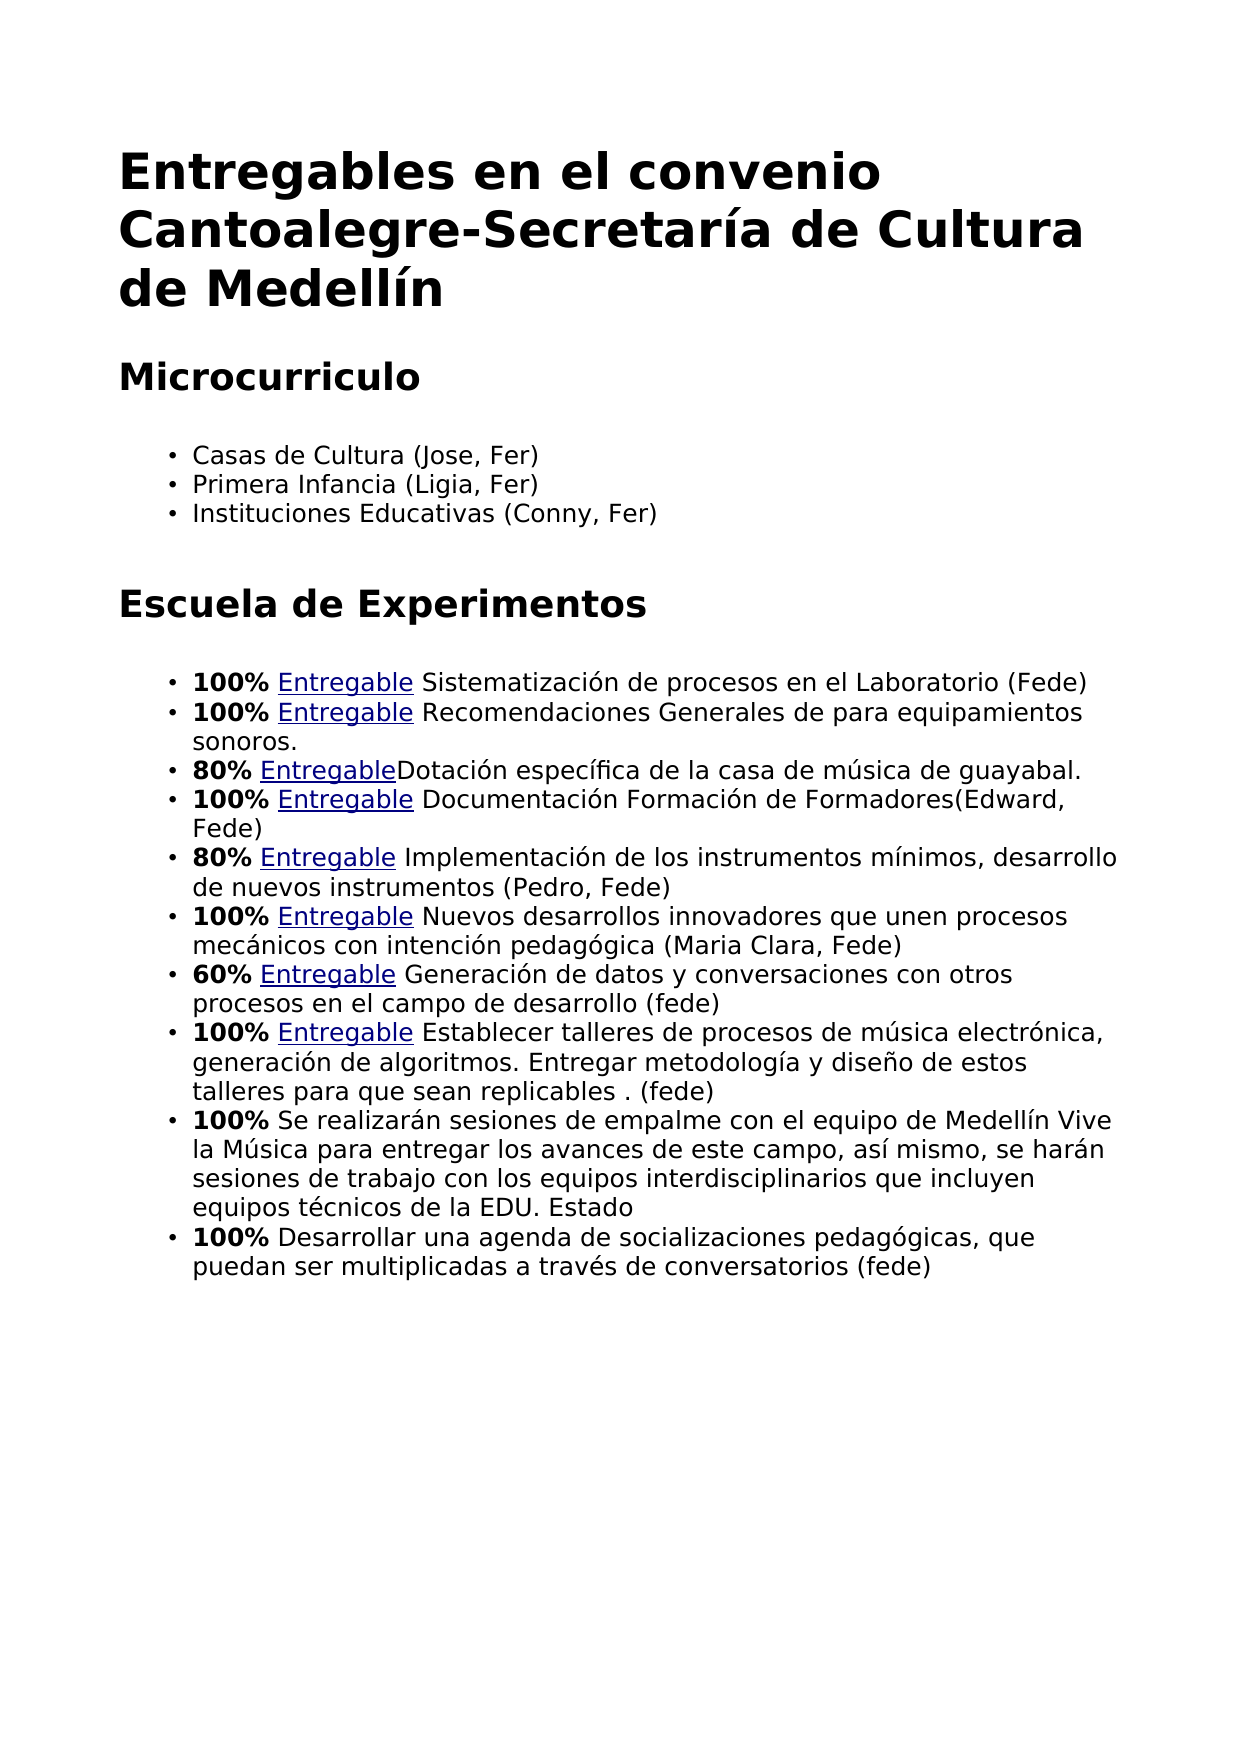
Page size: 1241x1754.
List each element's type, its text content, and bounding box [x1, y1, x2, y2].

list 80% Entregable Implementación de los instrumentos mínimos, desarrollo de nuevos instrumentos (Pedro, Fede) [177, 843, 1122, 902]
list 100% Entregable Establecer talleres de procesos de música electrónica, generación de algoritmos. Entregar metodología y diseño de estos talleres para que sean replicables . (fede) [177, 1018, 1122, 1106]
list Primera Infancia (Ligia, Fer) [177, 470, 1122, 499]
list 100% Entregable Documentación Formación de Formadores(Edward, Fede) [177, 785, 1122, 843]
list 60% Entregable Generación de datos y conversaciones con otros procesos en el campo de desarrollo (fede) [177, 960, 1122, 1018]
list 100% Desarrollar una agenda de socializaciones pedagógicas, que puedan ser multiplicadas a través de conversatorios (fede) [177, 1223, 1122, 1281]
list 100% Entregable Recomendaciones Generales de para equipamientos sonoros. [177, 698, 1122, 756]
list 100% Entregable Sistematización de procesos en el Laboratorio (Fede) [177, 668, 1122, 698]
list Instituciones Educativas (Conny, Fer) [177, 499, 1122, 528]
list 80% EntregableDotación específica de la casa de música de guayabal. [177, 756, 1122, 785]
subtitle Escuela de Experimentos [118, 583, 1122, 627]
list 100% Entregable Nuevos desarrollos innovadores que unen procesos mecánicos con intención pedagógica (Maria Clara, Fede) [177, 902, 1122, 960]
list Casas de Cultura (Jose, Fer) [177, 441, 1122, 470]
subtitle Entregables en el convenio Cantoalegre-Secretaría de Cultura de Medellín [118, 143, 1122, 318]
subtitle Microcurriculo [118, 355, 1122, 399]
list 100% Se realizarán sesiones de empalme con el equipo de Medellín Vive la Música para entregar los avances de este campo, así mismo, se harán sesiones de trabajo con los equipos interdisciplinarios que incluyen equipos técnicos de la EDU. Estado [177, 1106, 1122, 1223]
